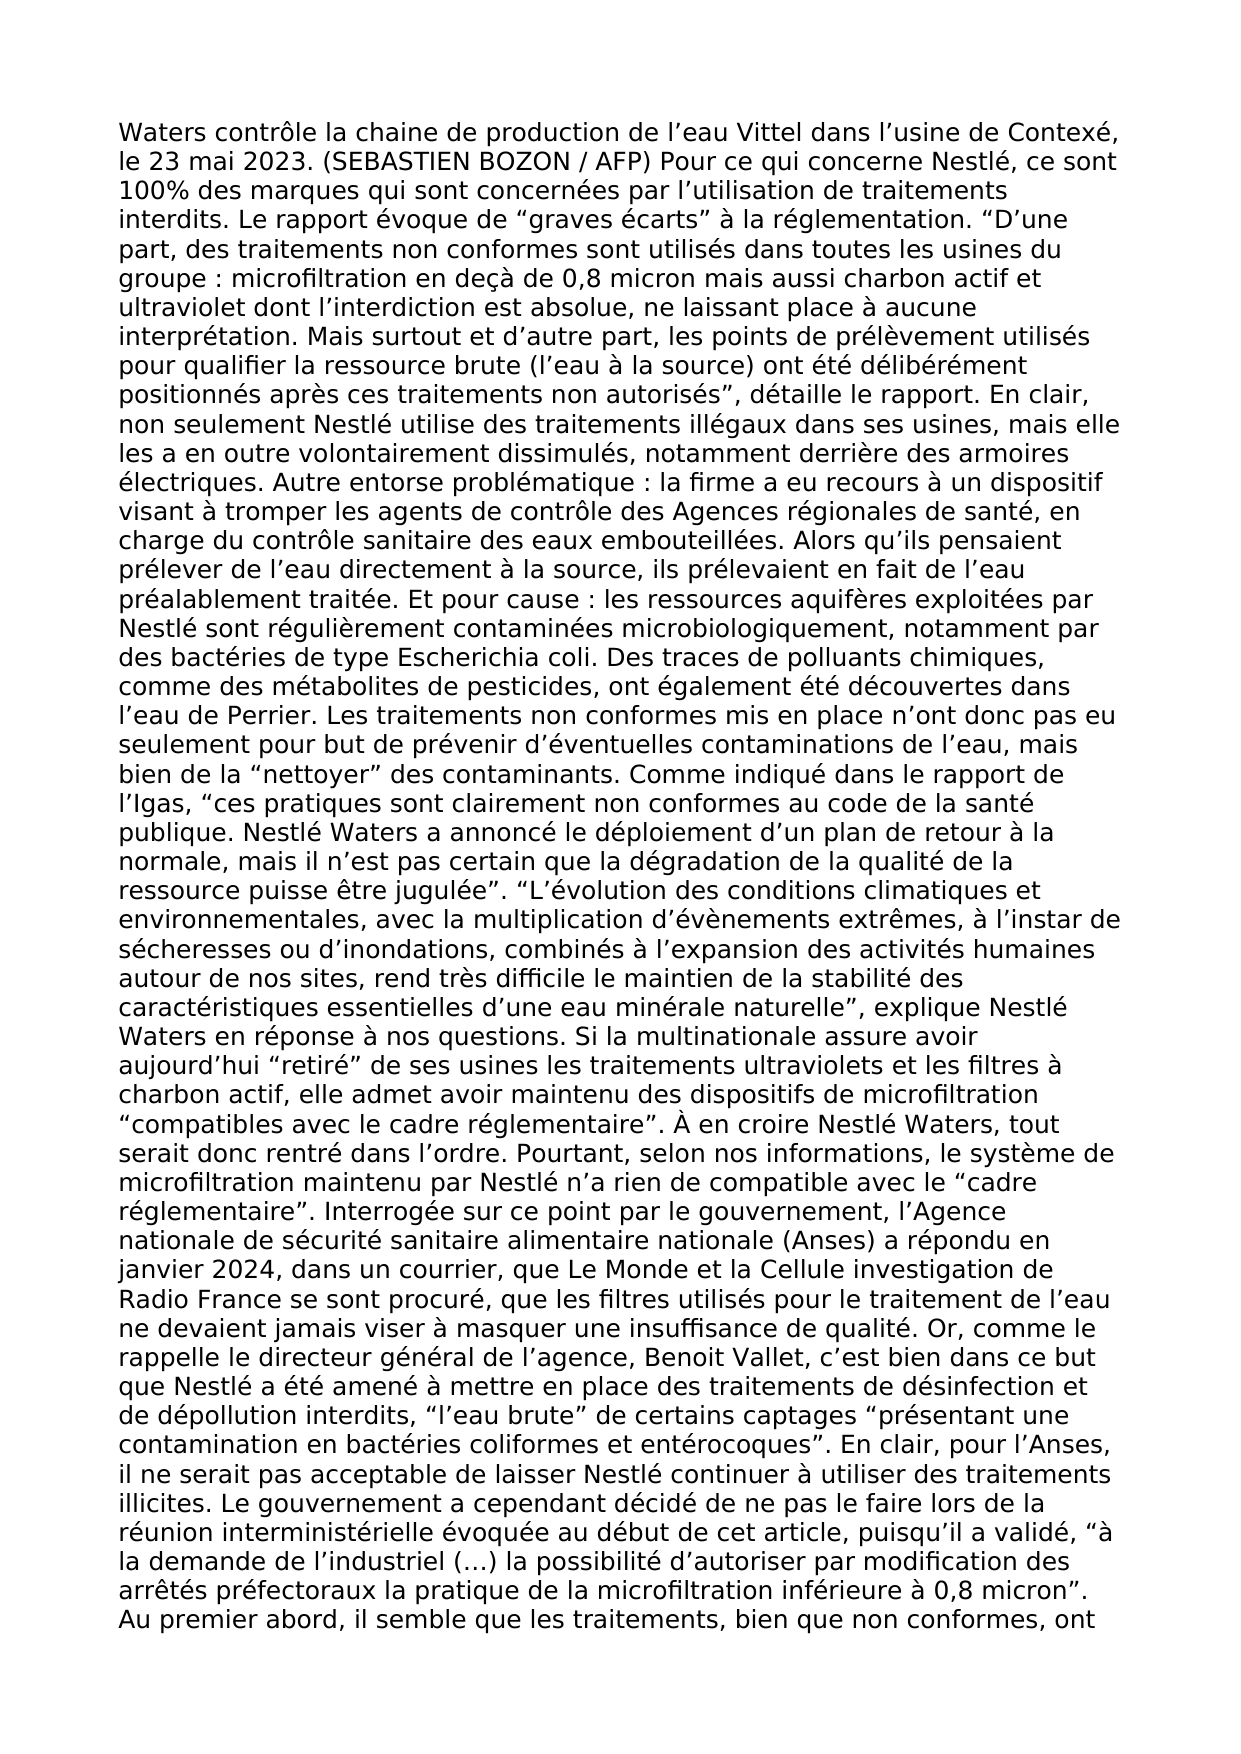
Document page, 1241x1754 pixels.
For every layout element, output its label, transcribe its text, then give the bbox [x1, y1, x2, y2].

text Waters contrôle la chaine de production de l’eau Vittel dans l’usine de Contexé, le 23 mai 2023. (SEBASTIEN BOZON / AFP) Pour ce qui concerne Nestlé, ce sont 100% des marques qui sont concernées par l’utilisation de traitements interdits. Le rapport évoque de “graves écarts” à la réglementation. “D’une part, des traitements non conformes sont utilisés dans toutes les usines du groupe : microfiltration en deçà de 0,8 micron mais aussi charbon actif et ultraviolet dont l’interdiction est absolue, ne laissant place à aucune interprétation. Mais surtout et d’autre part, les points de prélèvement utilisés pour qualifier la ressource brute (l’eau à la source) ont été délibérément positionnés après ces traitements non autorisés”, détaille le rapport. En clair, non seulement Nestlé utilise des traitements illégaux dans ses usines, mais elle les a en outre volontairement dissimulés, notamment derrière des armoires électriques. Autre entorse problématique : la firme a eu recours à un dispositif visant à tromper les agents de contrôle des Agences régionales de santé, en charge du contrôle sanitaire des eaux embouteillées. Alors qu’ils pensaient prélever de l’eau directement à la source, ils prélevaient en fait de l’eau préalablement traitée. Et pour cause : les ressources aquifères exploitées par Nestlé sont régulièrement contaminées microbiologiquement, notamment par des bactéries de type Escherichia coli. Des traces de polluants chimiques, comme des métabolites de pesticides, ont également été découvertes dans l’eau de Perrier. Les traitements non conformes mis en place n’ont donc pas eu seulement pour but de prévenir d’éventuelles contaminations de l’eau, mais bien de la “nettoyer” des contaminants. Comme indiqué dans le rapport de l’Igas, “ces pratiques sont clairement non conformes au code de la santé publique. Nestlé Waters a annoncé le déploiement d’un plan de retour à la normale, mais il n’est pas certain que la dégradation de la qualité de la ressource puisse être jugulée”. “L’évolution des conditions climatiques et environnementales, avec la multiplication d’évènements extrêmes, à l’instar de sécheresses ou d’inondations, combinés à l’expansion des activités humaines autour de nos sites, rend très difficile le maintien de la stabilité des caractéristiques essentielles d’une eau minérale naturelle”, explique Nestlé Waters en réponse à nos questions. Si la multinationale assure avoir aujourd’hui “retiré” de ses usines les traitements ultraviolets et les filtres à charbon actif, elle admet avoir maintenu des dispositifs de microfiltration “compatibles avec le cadre réglementaire”. À en croire Nestlé Waters, tout serait donc rentré dans l’ordre. Pourtant, selon nos informations, le système de microfiltration maintenu par Nestlé n’a rien de compatible avec le “cadre réglementaire”. Interrogée sur ce point par le gouvernement, l’Agence nationale de sécurité sanitaire alimentaire nationale (Anses) a répondu en janvier 2024, dans un courrier, que Le Monde et la Cellule investigation de Radio France se sont procuré, que les filtres utilisés pour le traitement de l’eau ne devaient jamais viser à masquer une insuffisance de qualité. Or, comme le rappelle le directeur général de l’agence, Benoit Vallet, c’est bien dans ce but que Nestlé a été amené à mettre en place des traitements de désinfection et de dépollution interdits, “l’eau brute” de certains captages “présentant une contamination en bactéries coliformes et entérocoques”. En clair, pour l’Anses, il ne serait pas acceptable de laisser Nestlé continuer à utiliser des traitements illicites. Le gouvernement a cependant décidé de ne pas le faire lors de la réunion interministérielle évoquée au début de cet article, puisqu’il a validé, “à la demande de l’industriel (…) la possibilité d’autoriser par modification des arrêtés préfectoraux la pratique de la microfiltration inférieure à 0,8 micron”. Au premier abord, il semble que les traitements, bien que non conformes, ont [118, 118, 1122, 1635]
